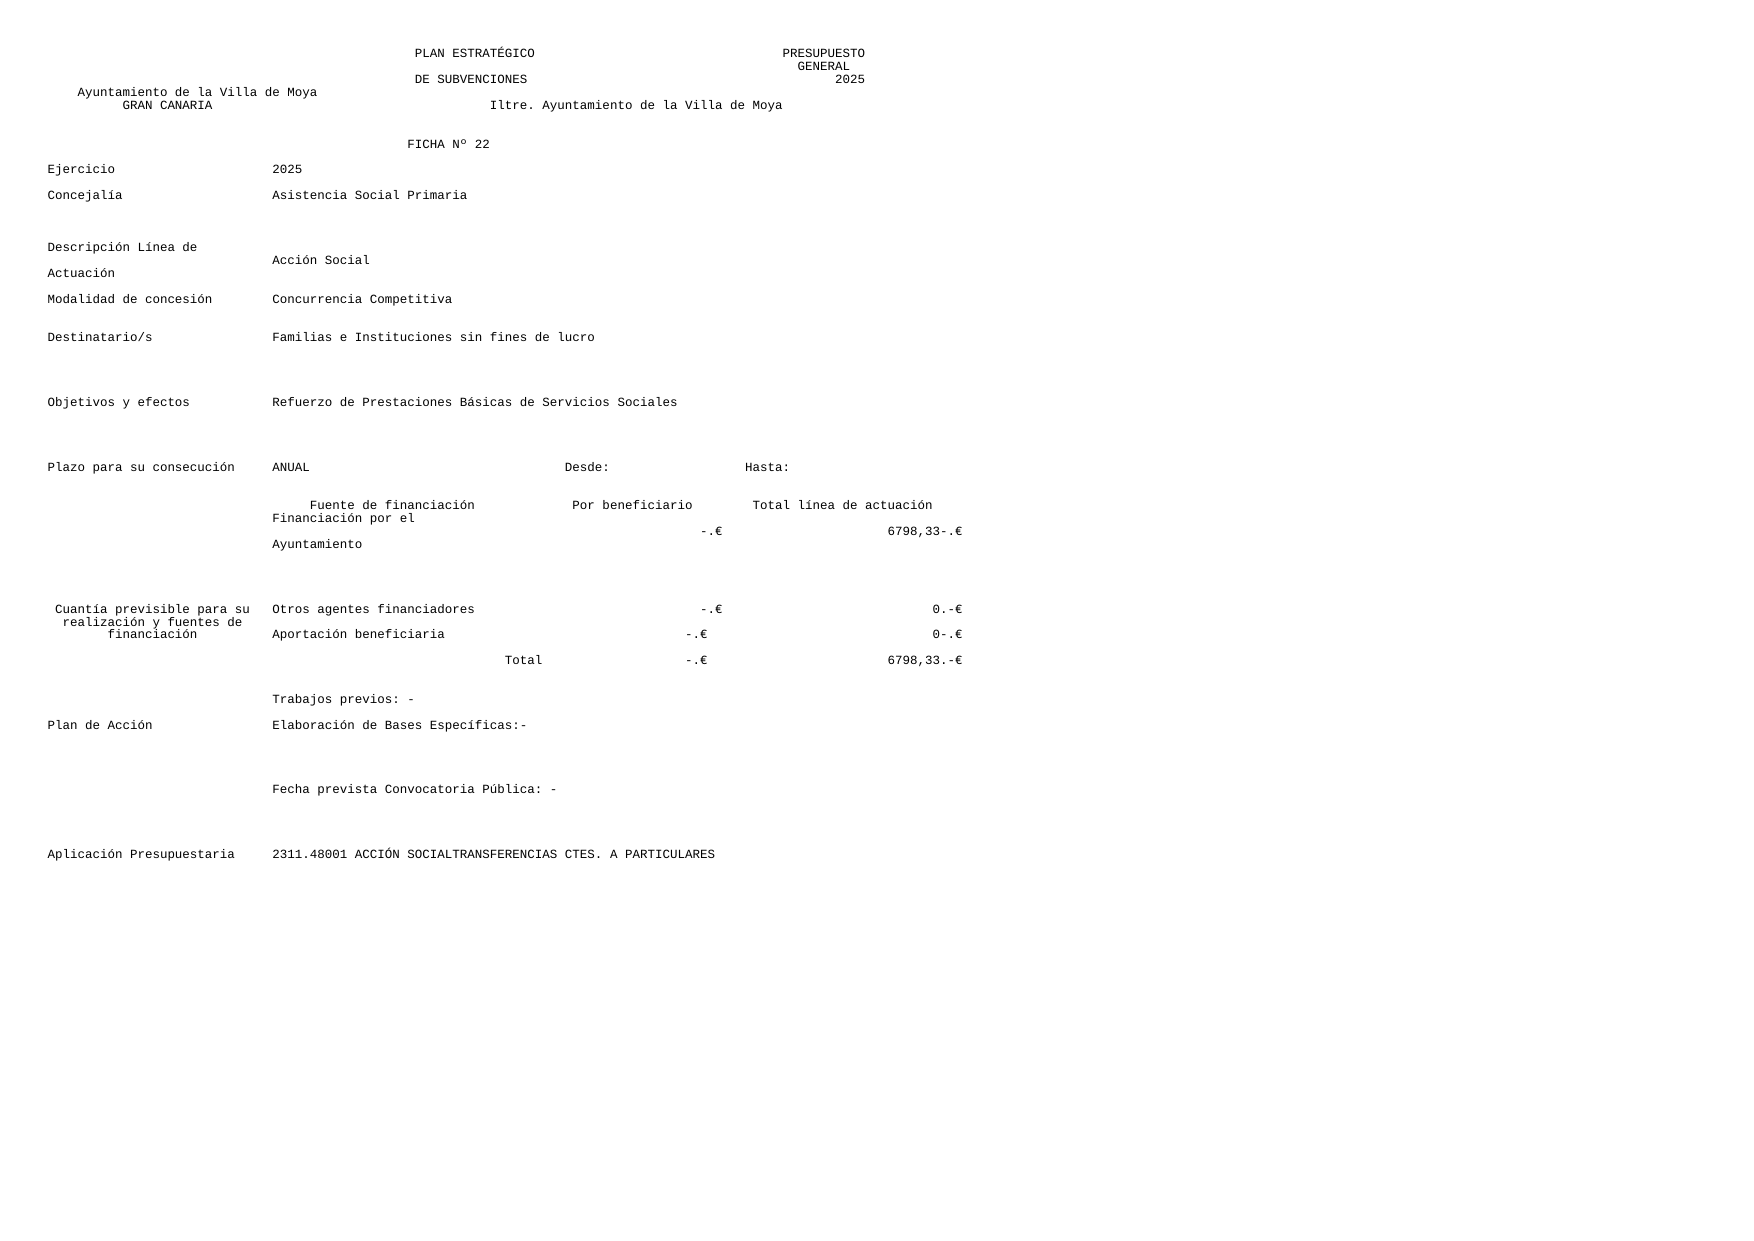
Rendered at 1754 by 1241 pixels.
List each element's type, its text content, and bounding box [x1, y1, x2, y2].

text PLAN ESTRATÉGICO PRESUPUESTO GENERAL DE SUBVENCIONES 2025 Ayuntamiento de la Villa de Moya GRAN CANARIA Iltre. Ayuntamiento de la Villa de Moya FICHA Nº 22 Ejercicio 2025 Concejalía Asistencia Social Primaria Descripción Línea de Acción Social Actuación Modalidad de concesión Concurrencia Competitiva Destinatario/s Familias e Instituciones sin fines de lucro Objetivos y efectos Refuerzo de Prestaciones Básicas de Servicios Sociales Plazo para su consecución ANUAL Desde: Hasta: Fuente de financiación Por beneficiario Total línea de actuación Financiación por el -.€ 6798,33-.€ Ayuntamiento Cuantía previsible para su Otros agentes financiadores -.€ 0.-€ realización y fuentes de financiación Aportación beneficiaria -.€ 0-.€ Total -.€ 6798,33.-€ Trabajos previos: - Plan de Acción Elaboración de Bases Específicas:- Fecha prevista Convocatoria Pública: - Aplicación Presupuestaria 2311.48001 ACCIÓN SOCIALTRANSFERENCIAS CTES. A PARTICULARES [47, 47, 1707, 861]
